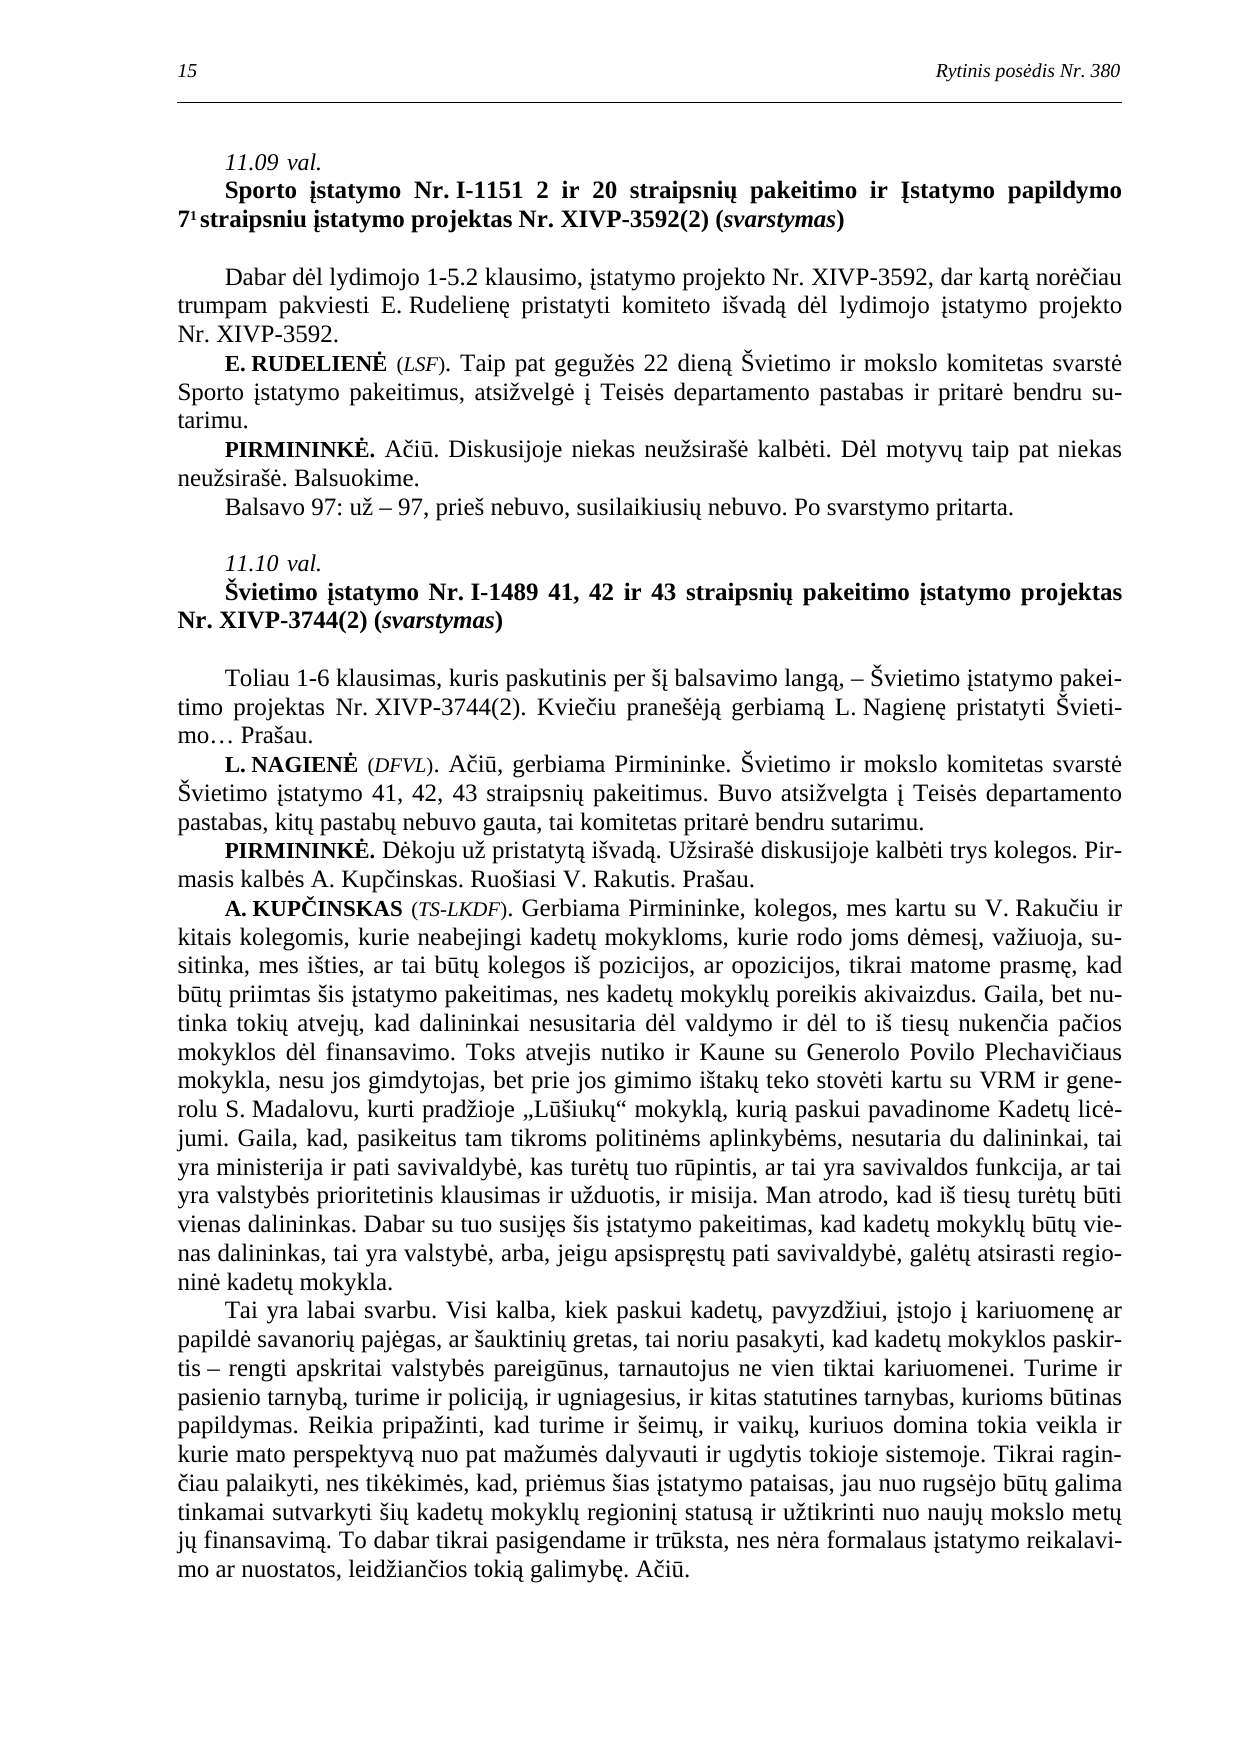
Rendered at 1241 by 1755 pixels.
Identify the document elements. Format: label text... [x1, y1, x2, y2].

text Bal­sa­vo 97: už – 97, prieš ne­bu­vo, su­si­lai­kiu­sių ne­bu­vo. Po svars­ty­mo pri­tar­ta. [177, 492, 1122, 520]
text L. NAGIENĖ (DFVL). Ačiū, ger­bia­ma Pir­mi­nin­ke. Švie­ti­mo ir moks­lo ko­mi­te­tas svars­tė Švie­ti­mo įsta­ty­mo 41, 42, 43 straips­nių pa­kei­ti­mus. Bu­vo at­si­žvelg­ta į Tei­sės de­par­ta­men­to pa­sta­bas, ki­tų pa­sta­bų ne­bu­vo gau­ta, tai ko­mi­te­tas pri­ta­rė ben­dru su­ta­ri­mu. [177, 749, 1122, 835]
text E. RUDELIENĖ (LSF). Taip pat ge­gu­žės 22 die­ną Švie­ti­mo ir moks­lo ko­mi­te­tas svars­tė Spor­to įsta­ty­mo pa­kei­ti­mus, at­si­žvel­gė į Tei­sės de­par­ta­men­to pa­sta­bas ir pri­ta­rė ben­dru su­tarimu. [177, 348, 1122, 434]
text 11.09 val. [224, 148, 1122, 175]
text A. KUPČINSKAS (TS-LKDF). Ger­bia­ma Pir­mi­nin­ke, ko­le­gos, mes kar­tu su V. Ra­ku­čiu ir ki­tais ko­le­go­mis, ku­rie ne­abe­jin­gi ka­de­tų mo­kyk­loms, ku­rie ro­do joms dė­me­sį, va­žiuo­ja, su­sitin­ka, mes iš­ties, ar tai bū­tų ko­le­gos iš po­zi­ci­jos, ar opo­zi­ci­jos, tik­rai ma­to­me pras­mę, kad bū­tų pri­im­tas šis įsta­ty­mo pa­kei­ti­mas, nes ka­de­tų mo­kyk­lų po­rei­kis aki­vaiz­dus. Gai­la, bet nu­tin­ka to­kių at­ve­jų, kad da­li­nin­kai ne­su­si­ta­ria dėl val­dy­mo ir dėl to iš tie­sų nu­ken­čia pa­čios mo­kyk­los dėl fi­nan­sa­vi­mo. Toks at­ve­jis nu­ti­ko ir Kau­ne su Ge­ne­ro­lo Po­vi­lo Ple­cha­vi­čiaus mo­kyk­la, ne­su jos gim­dy­to­jas, bet prie jos gi­mi­mo iš­ta­kų te­ko sto­vė­ti kar­tu su VRM ir ge­ne­ro­lu S. Ma­da­lo­vu, kur­ti pra­džio­je „Lū­šiu­kų“ mo­kyk­lą, ku­rią pas­kui pa­va­di­no­me Ka­de­tų li­cė­ju­mi. Gai­la, kad, pa­si­kei­tus tam tik­roms po­li­ti­nėms ap­lin­ky­bėms, ne­su­ta­ria du da­li­nin­kai, tai yra mi­nis­te­ri­ja ir pa­ti sa­vi­val­dy­bė, kas tu­rė­tų tuo rū­pin­tis, ar tai yra sa­vi­val­dos funk­ci­ja, ar tai yra vals­ty­bės pri­ori­te­ti­nis klau­si­mas ir už­duo­tis, ir mi­si­ja. Man at­ro­do, kad iš tie­sų tu­rė­tų bū­ti vie­nas da­li­nin­kas. Da­bar su tuo su­si­jęs šis įsta­ty­mo pa­kei­ti­mas, kad ka­de­tų mo­kyk­lų bū­tų vie­nas da­li­nin­kas, tai yra vals­ty­bė, ar­ba, jei­gu ap­si­spręs­tų pa­ti sa­vi­val­dy­bė, ga­lė­tų at­si­ras­ti re­gio­ni­nė ka­de­tų mo­kyk­la. [177, 893, 1122, 1295]
text PIRMININKĖ. Ačiū. Dis­ku­si­jo­je nie­kas ne­už­si­ra­šė kal­bė­ti. Dėl mo­ty­vų taip pat nie­kas ne­už­si­ra­šė. Bal­suo­ki­me. [177, 434, 1122, 492]
text Švie­ti­mo įsta­ty­mo Nr. I-1489 41, 42 ir 43 straips­nių pa­kei­ti­mo įsta­ty­mo pro­jek­tas Nr. XIVP-3744(2) (svars­ty­mas) [177, 577, 1122, 634]
text 11.10 val. [224, 549, 1122, 577]
text Da­bar dėl ly­di­mo­jo 1-5.2 klau­si­mo, įsta­ty­mo pro­jek­to Nr. XIVP-3592, dar kar­tą no­rė­čiau trum­pam pa­kvies­ti E. Ru­de­lie­nę pri­sta­ty­ti ko­mi­te­to iš­va­dą dėl ly­di­mo­jo įsta­ty­mo pro­jek­to Nr. XIVP-3592. [177, 262, 1122, 348]
text PIRMININKĖ. Dė­ko­ju už pri­sta­ty­tą iš­va­dą. Už­si­ra­šė dis­ku­si­jo­je kal­bė­ti trys ko­le­gos. Pir­ma­sis kal­bės A. Kup­čins­kas. Ruo­šia­si V. Ra­ku­tis. Pra­šau. [177, 835, 1122, 893]
text Spor­to įsta­ty­mo Nr. I-1151 2 ir 20 straips­nių pa­kei­ti­mo ir Įsta­ty­mo pa­pil­dy­mo 71 straips­niu įsta­ty­mo pro­jek­tas Nr. XIVP-3592(2) (svars­ty­mas) [177, 175, 1122, 233]
text Tai yra la­bai svar­bu. Vi­si kal­ba, kiek pas­kui ka­de­tų, pa­vyz­džiui, įsto­jo į ka­riuo­me­nę ar pa­pil­dė sa­va­no­rių pa­jė­gas, ar šauk­ti­nių gre­tas, tai no­riu pa­sa­ky­ti, kad ka­de­tų mo­kyk­los pa­skir­tis – reng­ti ap­skri­tai vals­ty­bės pa­rei­gū­nus, tar­nau­to­jus ne vien tik­tai ka­riuo­me­nei. Tu­ri­me ir pa­sie­nio tar­ny­bą, tu­ri­me ir po­li­ci­ją, ir ug­nia­ge­sius, ir ki­tas sta­tu­ti­nes tar­ny­bas, ku­rioms bū­ti­nas pa­pil­dy­mas. Rei­kia pri­pa­žin­ti, kad tu­ri­me ir šei­mų, ir vai­kų, ku­riuos do­mi­na to­kia veik­la ir ku­rie ma­to per­spek­ty­vą nuo pat ma­žu­mės da­ly­vau­ti ir ug­dy­tis to­kio­je sis­te­mo­je. Tik­rai ra­gin­čiau pa­lai­ky­ti, nes ti­kė­ki­mės, kad, pri­ėmus šias įsta­ty­mo pa­tai­sas, jau nuo rug­sė­jo bū­tų ga­li­ma tin­ka­mai su­tvar­ky­ti šių ka­de­tų mo­kyk­lų re­gio­ni­nį sta­tu­są ir už­tik­rin­ti nuo nau­jų moks­lo me­tų jų fi­nan­sa­vi­mą. To da­bar tik­rai pa­si­gen­da­me ir trūks­ta, nes nė­ra for­ma­laus įsta­ty­mo rei­ka­la­vi­mo ar nuo­sta­tos, lei­džian­čios to­kią ga­li­my­bę. Ačiū. [177, 1295, 1122, 1583]
text To­liau 1-6 klau­si­mas, ku­ris pas­ku­ti­nis per šį bal­sa­vi­mo lan­gą, – Švie­ti­mo įsta­ty­mo pa­kei­ti­mo pro­jek­tas Nr. XIVP-3744(2). Kvie­čiu pra­ne­šė­ją ger­bia­mą L. Na­gie­nę pri­sta­ty­ti Švie­ti­mo… Pra­šau. [177, 663, 1122, 749]
